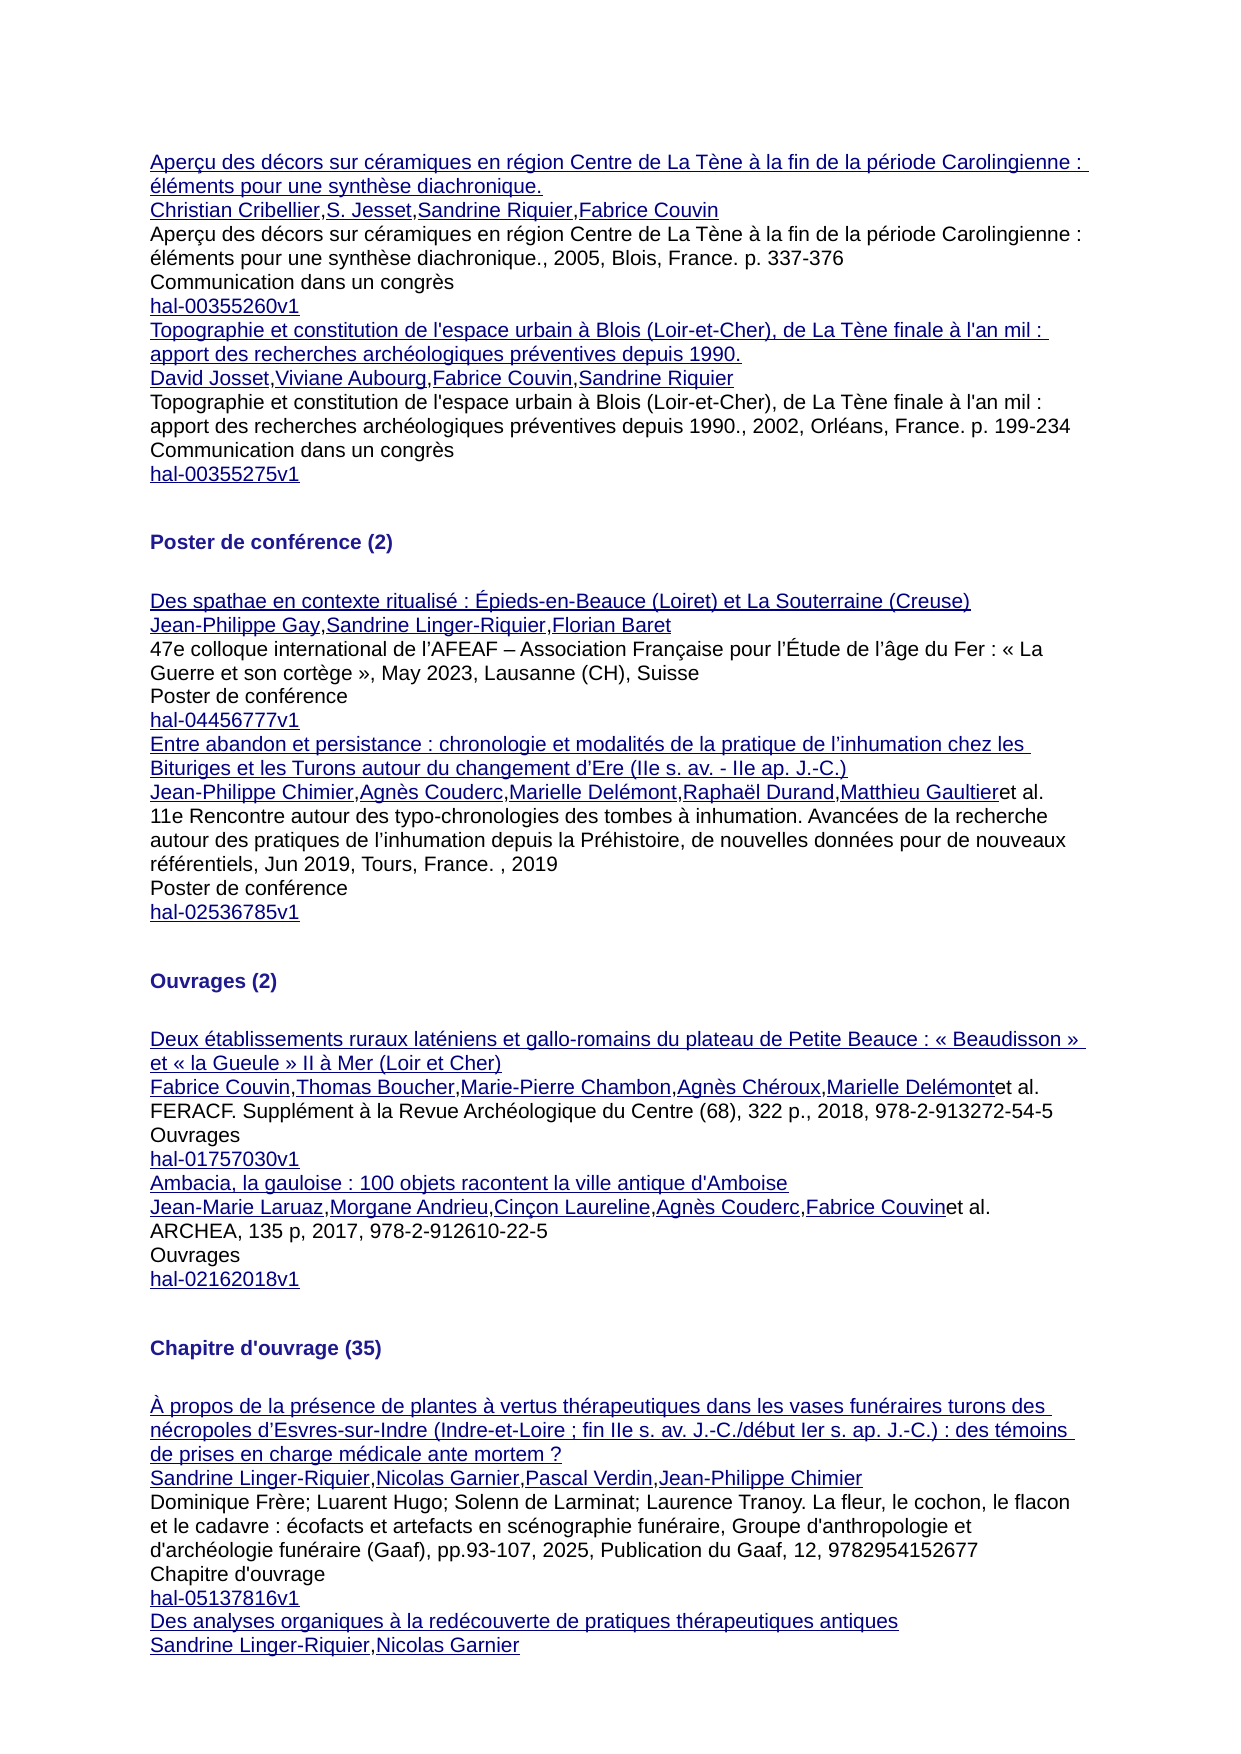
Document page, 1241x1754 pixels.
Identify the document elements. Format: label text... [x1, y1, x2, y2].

table_cell Des analyses organiques à la redécouverte de pratiques thérapeutiques antiques Sandrine Linger-Riquier,Nicolas Garnier [150, 1609, 1090, 1657]
table_header Deux établissements ruraux laténiens et gallo-romains du plateau de Petite Beauce : « Beaudisson » et « la Gueule » II à Mer (Loir et Cher) Fabrice Couvin,Thomas Boucher,Marie-Pierre Chambon,Agnès Chéroux,Marielle Delémontet al. FERACF. Supplément à la Revue Archéologique du Centre (68), 322 p., 2018, 978-2-913272-54-5 Ouvrages hal-01757030v1 [150, 1027, 1090, 1171]
table_cell Ambacia, la gauloise : 100 objets racontent la ville antique d'Amboise Jean-Marie Laruaz,Morgane Andrieu,Cinçon Laureline,Agnès Couderc,Fabrice Couvinet al. ARCHEA, 135 p, 2017, 978-2-912610-22-5 Ouvrages hal-02162018v1 [150, 1171, 1090, 1291]
subtitle Chapitre d'ouvrage (35) [150, 1335, 1090, 1359]
table_cell Aperçu des décors sur céramiques en région Centre de La Tène à la fin de la période Carolingienne : éléments pour une synthèse diachronique. Christian Cribellier,S. Jesset,Sandrine Riquier,Fabrice Couvin Aperçu des décors sur céramiques en région Centre de La Tène à la fin de la période Carolingienne : éléments pour une synthèse diachronique., 2005, Blois, France. p. 337-376 Communication dans un congrès hal-00355260v1 [150, 150, 1090, 318]
subtitle Ouvrages (2) [150, 969, 1090, 993]
table_cell Entre abandon et persistance : chronologie et modalités de la pratique de l’inhumation chez les Bituriges et les Turons autour du changement d’Ere (IIe s. av. - IIe ap. J.-C.) Jean-Philippe Chimier,Agnès Couderc,Marielle Delémont,Raphaël Durand,Matthieu Gaultieret al. 11e Rencontre autour des typo-chronologies des tombes à inhumation. Avancées de la recherche autour des pratiques de l’inhumation depuis la Préhistoire, de nouvelles données pour de nouveaux référentiels, Jun 2019, Tours, France. , 2019 Poster de conférence hal-02536785v1 [150, 732, 1090, 924]
table_cell Topographie et constitution de l'espace urbain à Blois (Loir-et-Cher), de La Tène finale à l'an mil : apport des recherches archéologiques préventives depuis 1990. David Josset,Viviane Aubourg,Fabrice Couvin,Sandrine Riquier Topographie et constitution de l'espace urbain à Blois (Loir-et-Cher), de La Tène finale à l'an mil : apport des recherches archéologiques préventives depuis 1990., 2002, Orléans, France. p. 199-234 Communication dans un congrès hal-00355275v1 [150, 318, 1090, 485]
table_header Des spathae en contexte ritualisé : Épieds-en-Beauce (Loiret) et La Souterraine (Creuse) Jean-Philippe Gay,Sandrine Linger-Riquier,Florian Baret 47e colloque international de l’AFEAF – Association Française pour l’Étude de l’âge du Fer : « La Guerre et son cortège », May 2023, Lausanne (CH), Suisse Poster de conférence hal-04456777v1 [150, 589, 1090, 732]
subtitle Poster de conférence (2) [150, 530, 1090, 554]
table_header À propos de la présence de plantes à vertus thérapeutiques dans les vases funéraires turons des nécropoles d’Esvres-sur-Indre (Indre-et-Loire ; fin IIe s. av. J.-C./début Ier s. ap. J.-C.) : des témoins de prises en charge médicale ante mortem ? Sandrine Linger-Riquier,Nicolas Garnier,Pascal Verdin,Jean-Philippe Chimier Dominique Frère; Luarent Hugo; Solenn de Larminat; Laurence Tranoy. La fleur, le cochon, le flacon et le cadavre : écofacts et artefacts en scénographie funéraire, Groupe d'anthropologie et d'archéologie funéraire (Gaaf), pp.93-107, 2025, Publication du Gaaf, 12, 9782954152677 Chapitre d'ouvrage hal-05137816v1 [150, 1394, 1090, 1609]
